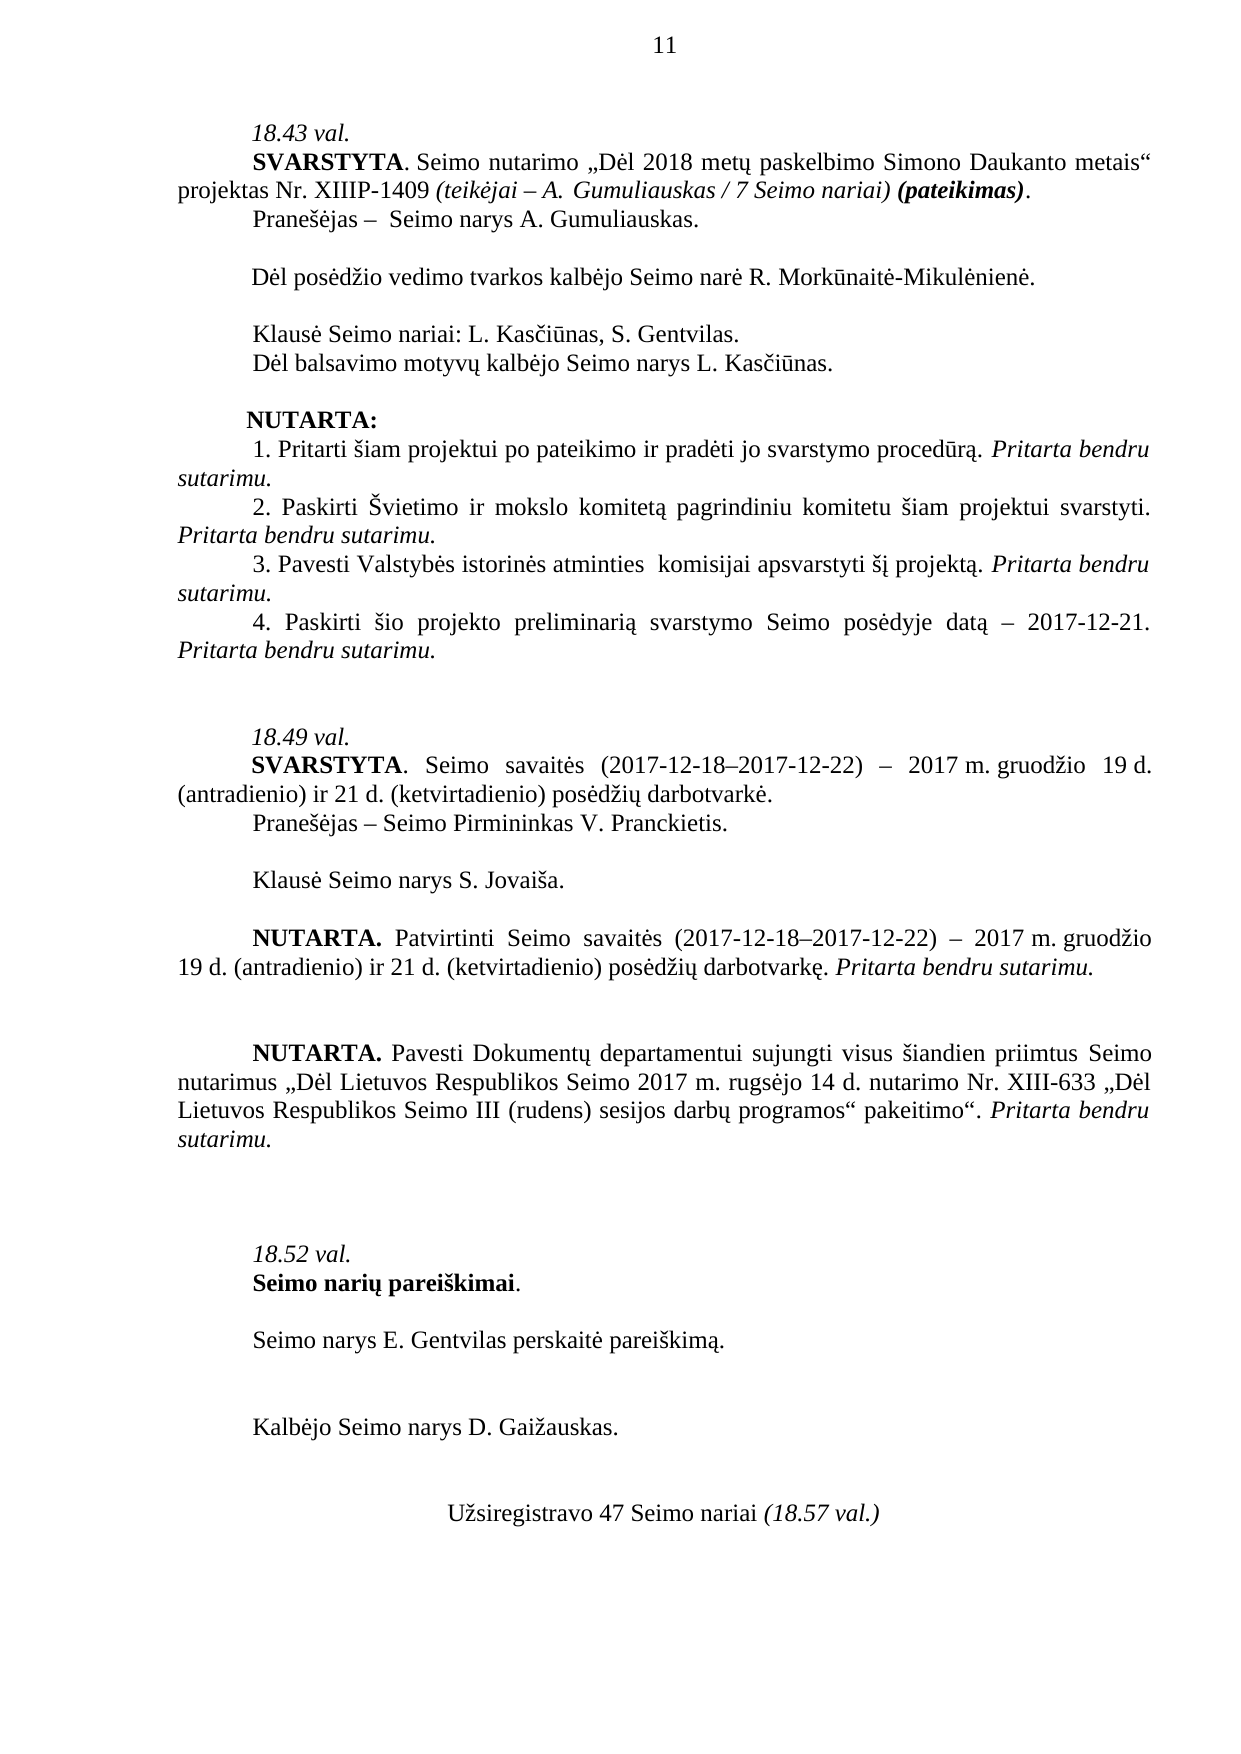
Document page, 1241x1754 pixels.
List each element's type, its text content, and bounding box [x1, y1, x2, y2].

text Klausė Seimo nariai: L. Kasčiūnas, S. Gentvilas. [177, 319, 1152, 348]
text 2. Paskirti Švietimo ir mokslo komitetą pagrindiniu komitetu šiam projektui svarstyti. Pritarta bendru sutarimu. [177, 492, 1152, 549]
text SVARSTYTA. Seimo nutarimo „Dėl 2018 metų paskelbimo Simono Daukanto metais“ projektas Nr. XIIIP-1409 (teikėjai – A. Gumuliauskas / 7 Seimo nariai) (pateikimas). [177, 147, 1152, 204]
text NUTARTA. Pavesti Dokumentų departamentui sujungti visus šiandien priimtus Seimo nutarimus „Dėl Lietuvos Respublikos Seimo 2017 m. rugsėjo 14 d. nutarimo Nr. XIII-633 „Dėl Lietuvos Respublikos Seimo III (rudens) sesijos darbų programos“ pakeitimo“. Pritarta bendru sutarimu. [177, 1038, 1152, 1153]
text 18.52 val. [177, 1239, 1152, 1268]
text NUTARTA: [177, 406, 1152, 434]
text Seimo narių pareiškimai. [177, 1268, 1152, 1297]
text Pranešėjas – Seimo Pirmininkas V. Pranckietis. [177, 808, 1152, 837]
text 4. Paskirti šio projekto preliminarią svarstymo Seimo posėdyje datą – 2017-12-21. Pritarta bendru sutarimu. [177, 607, 1152, 664]
text Užsiregistravo 47 Seimo nariai (18.57 val.) [177, 1498, 1152, 1527]
text 18.43 val. [177, 118, 1152, 147]
text Pranešėjas – Seimo narys A. Gumuliauskas. [177, 204, 1152, 233]
text NUTARTA. Patvirtinti Seimo savaitės (2017-12-18–2017-12-22) – 2017 m. gruodžio 19 d. (antradienio) ir 21 d. (ketvirtadienio) posėdžių darbotvarkę. Pritarta bendru sutarimu. [177, 923, 1152, 981]
text 18.49 val. [177, 722, 1152, 751]
text Dėl balsavimo motyvų kalbėjo Seimo narys L. Kasčiūnas. [177, 348, 1152, 377]
text SVARSTYTA. Seimo savaitės (2017-12-18–2017-12-22) – 2017 m. gruodžio 19 d. (antradienio) ir 21 d. (ketvirtadienio) posėdžių darbotvarkė. [177, 751, 1152, 808]
text Klausė Seimo narys S. Jovaiša. [177, 866, 1152, 894]
text 1. Pritarti šiam projektui po pateikimo ir pradėti jo svarstymo procedūrą. Pritarta bendru sutarimu. [177, 434, 1152, 492]
text 3. Pavesti Valstybės istorinės atminties komisijai apsvarstyti šį projektą. Pritarta bendru sutarimu. [177, 549, 1152, 607]
text Kalbėjo Seimo narys D. Gaižauskas. [177, 1412, 1152, 1441]
text Seimo narys E. Gentvilas perskaitė pareiškimą. [177, 1326, 1152, 1354]
text Dėl posėdžio vedimo tvarkos kalbėjo Seimo narė R. Morkūnaitė-Mikulėnienė. [177, 262, 1152, 291]
